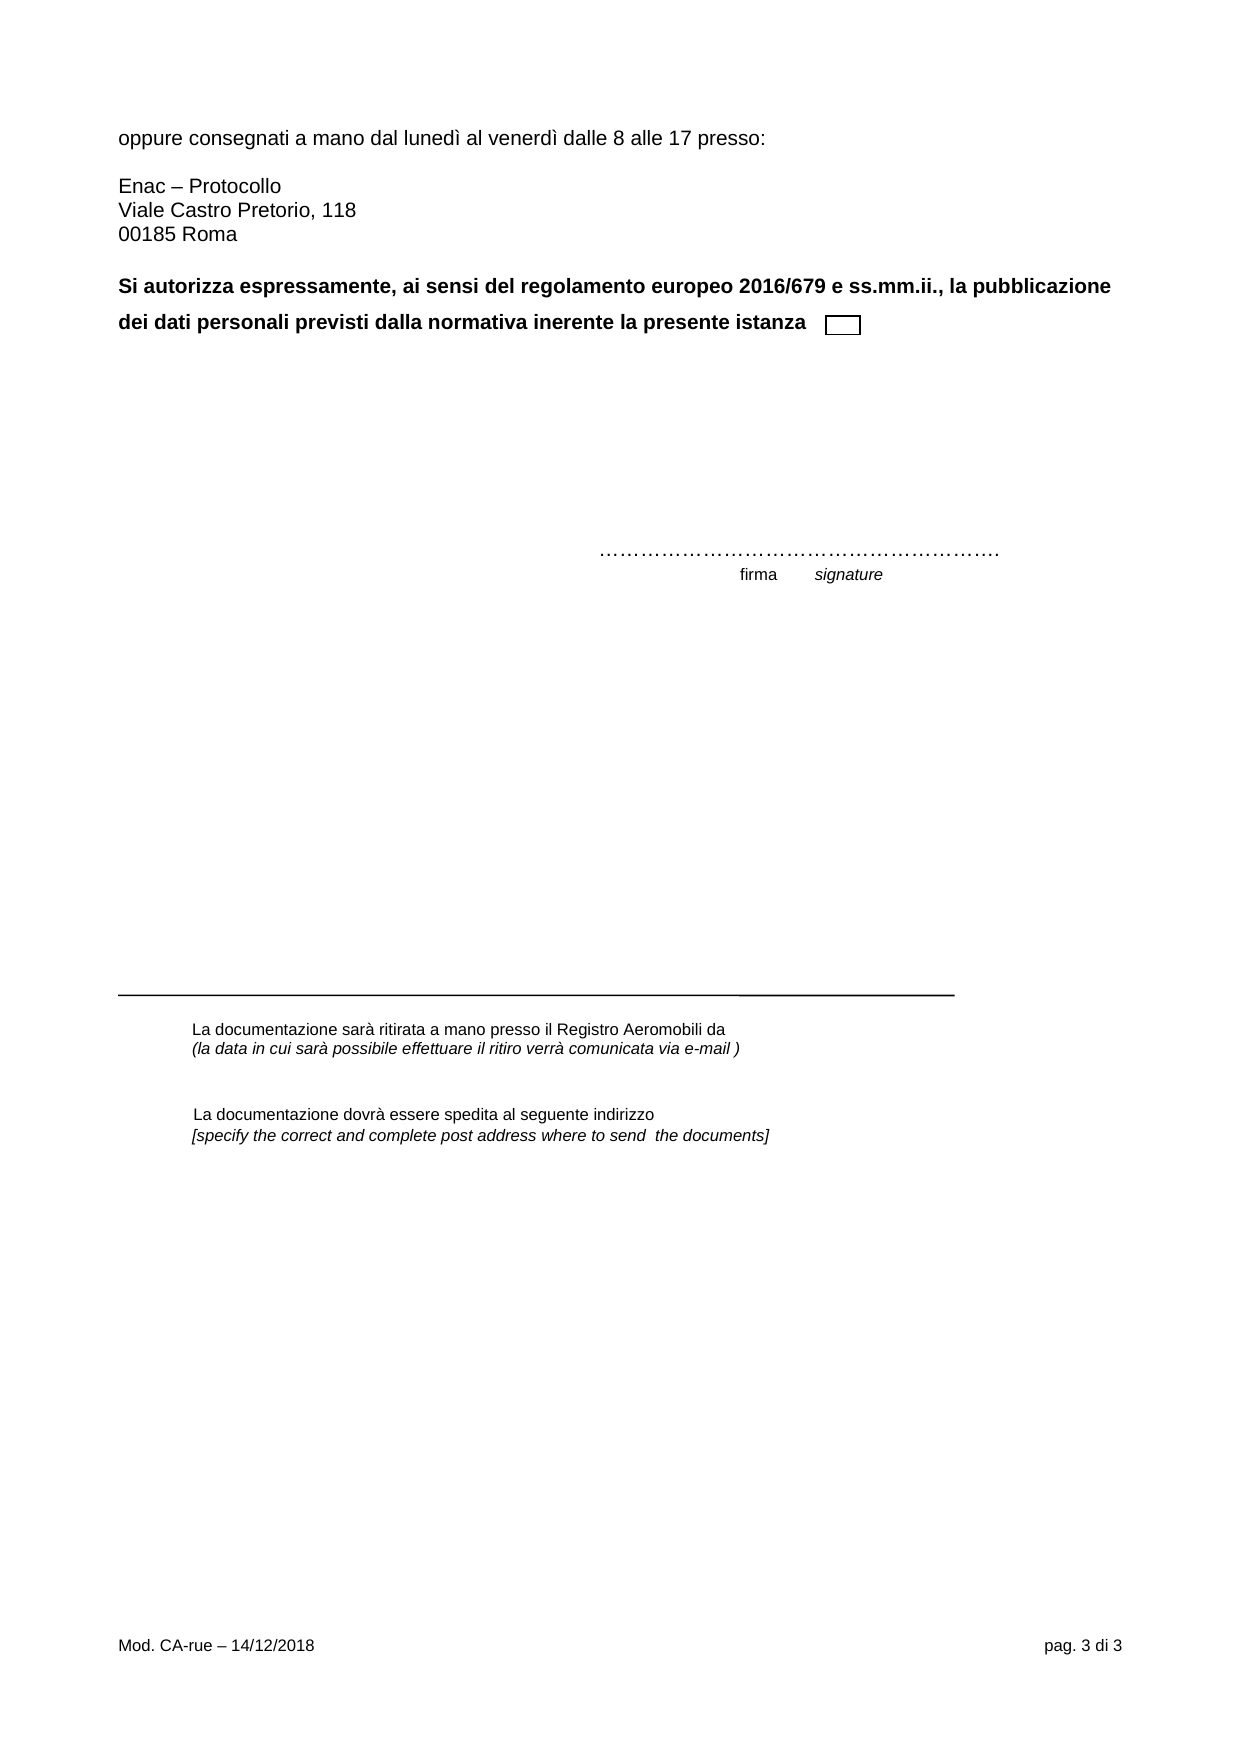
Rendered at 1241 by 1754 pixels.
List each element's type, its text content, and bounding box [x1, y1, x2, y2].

text …………………………………………………. [118, 537, 1122, 561]
text oppure consegnati a mano dal lunedì al venerdì dalle 8 alle 17 presso: [118, 126, 1122, 150]
text Enac – Protocollo [118, 174, 1122, 198]
text [specify the correct and complete post address where to send the documents] [118, 1125, 1122, 1144]
text Viale Castro Pretorio, 118 [118, 198, 1122, 222]
text Si autorizza espressamente, ai sensi del regolamento europeo 2016/679 e ss.mm.ii., la pubblicazione dei dati personali previsti dalla normativa inerente la presente istanza [118, 274, 1122, 333]
text La documentazione sarà ritirata a mano presso il Registro Aeromobili da [118, 1020, 1122, 1039]
text 00185 Roma [118, 222, 1122, 246]
text La documentazione dovrà essere spedita al seguente indirizzo [118, 1097, 1122, 1125]
text firma signature [118, 561, 1122, 584]
text (la data in cui sarà possibile effettuare il ritiro verrà comunicata via e-mail ) [118, 1039, 1122, 1058]
